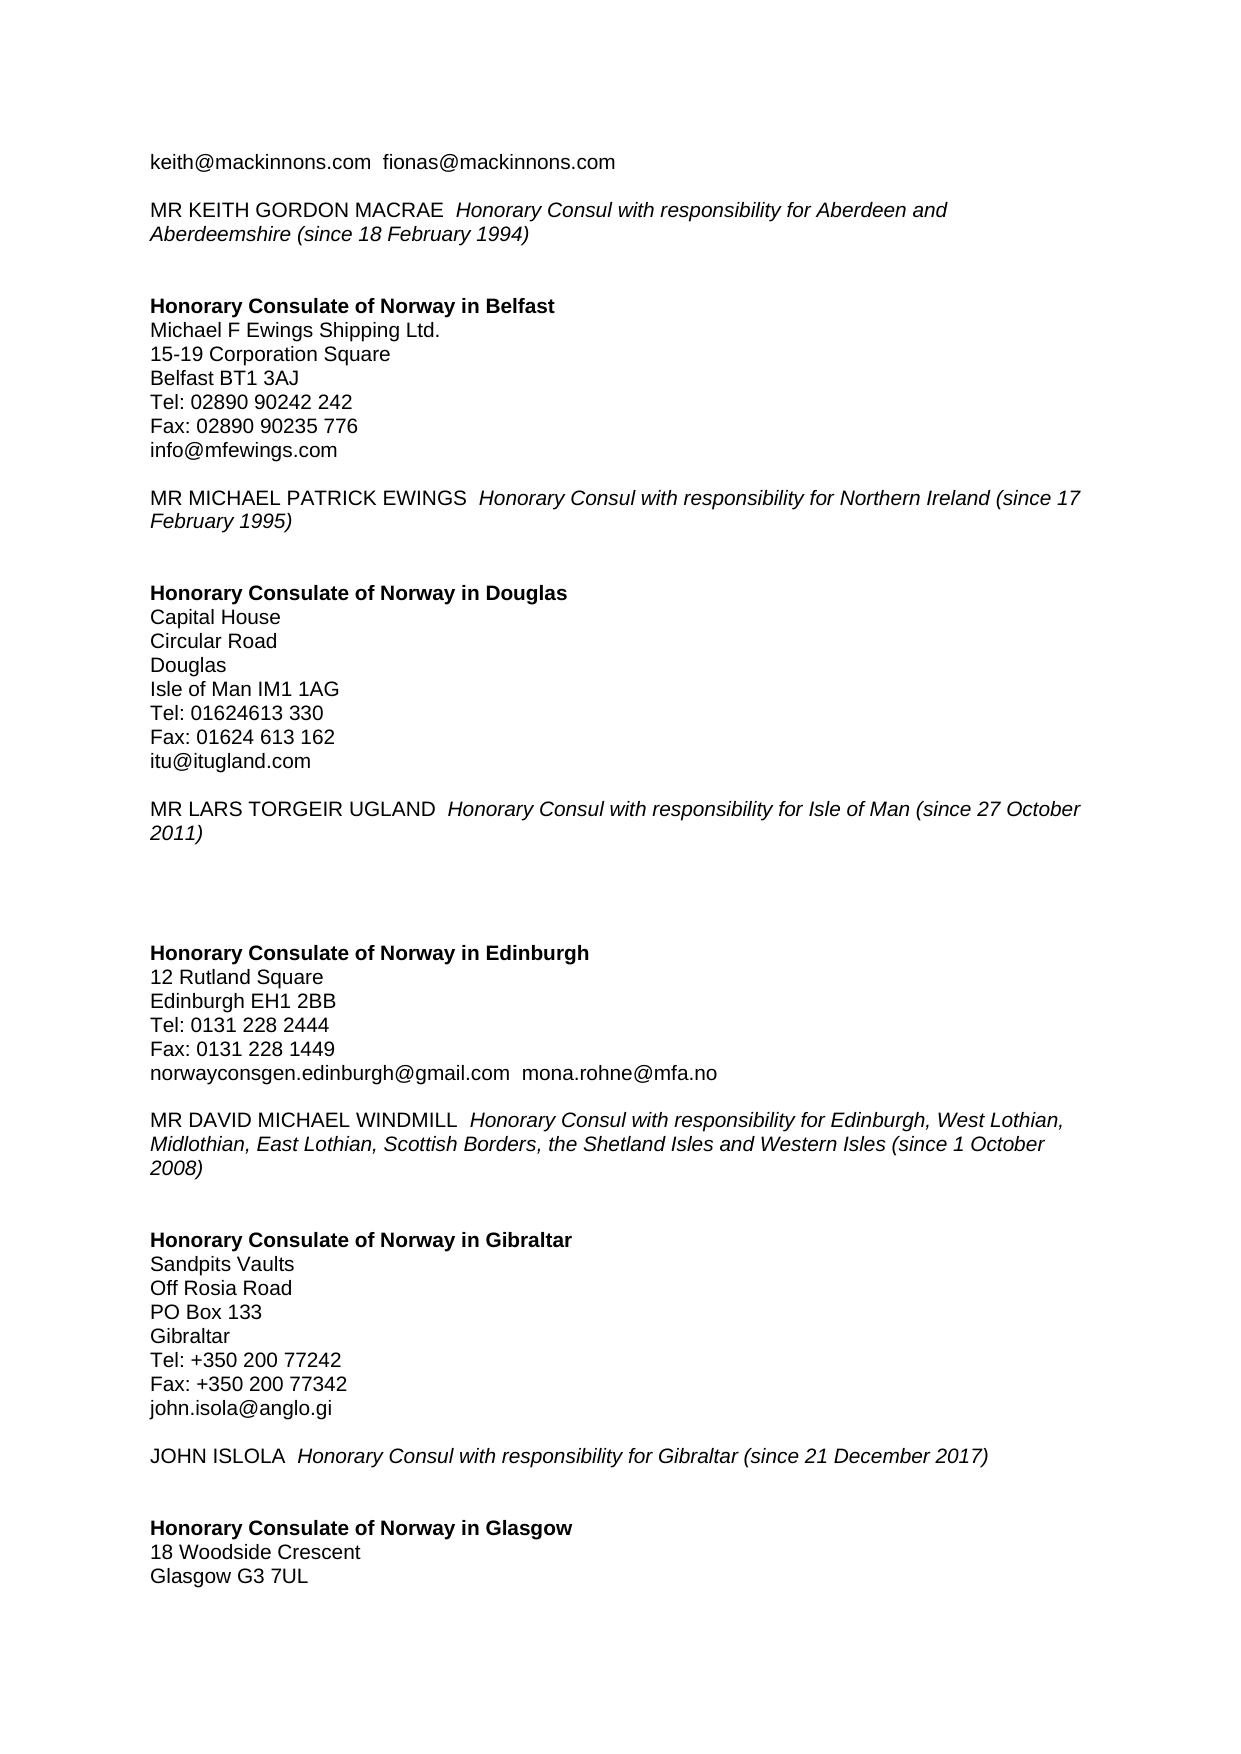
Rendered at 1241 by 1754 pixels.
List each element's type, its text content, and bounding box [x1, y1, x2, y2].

text Belfast BT1 3AJ [150, 366, 1090, 389]
text Capital House [150, 605, 1090, 629]
text info@mfewings.com [150, 437, 1090, 461]
text PO Box 133 [150, 1300, 1090, 1324]
text Fax: 0131 228 1449 [150, 1036, 1090, 1060]
text MR LARS TORGEIR UGLAND Honorary Consul with responsibility for Isle of Man (since 27 October 2011) [150, 797, 1090, 845]
text Isle of Man IM1 1AG [150, 677, 1090, 701]
text Sandpits Vaults [150, 1252, 1090, 1276]
text 18 Woodside Crescent [150, 1539, 1090, 1563]
text norwayconsgen.edinburgh@gmail.com mona.rohne@mfa.no [150, 1060, 1090, 1084]
text Honorary Consulate of Norway in Gibraltar [150, 1228, 1090, 1252]
text MR MICHAEL PATRICK EWINGS Honorary Consul with responsibility for Northern Ireland (since 17 February 1995) [150, 485, 1090, 533]
text Honorary Consulate of Norway in Edinburgh [150, 941, 1090, 964]
text Edinburgh EH1 2BB [150, 988, 1090, 1012]
text itu@itugland.com [150, 749, 1090, 773]
text Honorary Consulate of Norway in Douglas [150, 581, 1090, 605]
text Fax: 01624 613 162 [150, 725, 1090, 749]
text MR DAVID MICHAEL WINDMILL Honorary Consul with responsibility for Edinburgh, West Lothian, Midlothian, East Lothian, Scottish Borders, the Shetland Isles and Western Isles (since 1 October 2008) [150, 1108, 1090, 1180]
text Honorary Consulate of Norway in Belfast [150, 294, 1090, 318]
text Circular Road [150, 629, 1090, 653]
text 12 Rutland Square [150, 964, 1090, 988]
text Tel: 0131 228 2444 [150, 1012, 1090, 1036]
text MR KEITH GORDON MACRAE Honorary Consul with responsibility for Aberdeen and Aberdeemshire (since 18 February 1994) [150, 198, 1090, 246]
text keith@mackinnons.com fionas@mackinnons.com [150, 150, 1090, 174]
text 15-19 Corporation Square [150, 342, 1090, 366]
text Fax: +350 200 77342 [150, 1372, 1090, 1396]
text Honorary Consulate of Norway in Glasgow [150, 1516, 1090, 1539]
text JOHN ISLOLA Honorary Consul with responsibility for Gibraltar (since 21 December 2017) [150, 1444, 1090, 1468]
text Tel: +350 200 77242 [150, 1348, 1090, 1372]
text Douglas [150, 653, 1090, 677]
text Gibraltar [150, 1324, 1090, 1348]
text Tel: 01624613 330 [150, 701, 1090, 725]
text Glasgow G3 7UL [150, 1563, 1090, 1587]
text Off Rosia Road [150, 1276, 1090, 1300]
text Michael F Ewings Shipping Ltd. [150, 318, 1090, 342]
text john.isola@anglo.gi [150, 1396, 1090, 1420]
text Tel: 02890 90242 242 [150, 389, 1090, 413]
text Fax: 02890 90235 776 [150, 413, 1090, 437]
